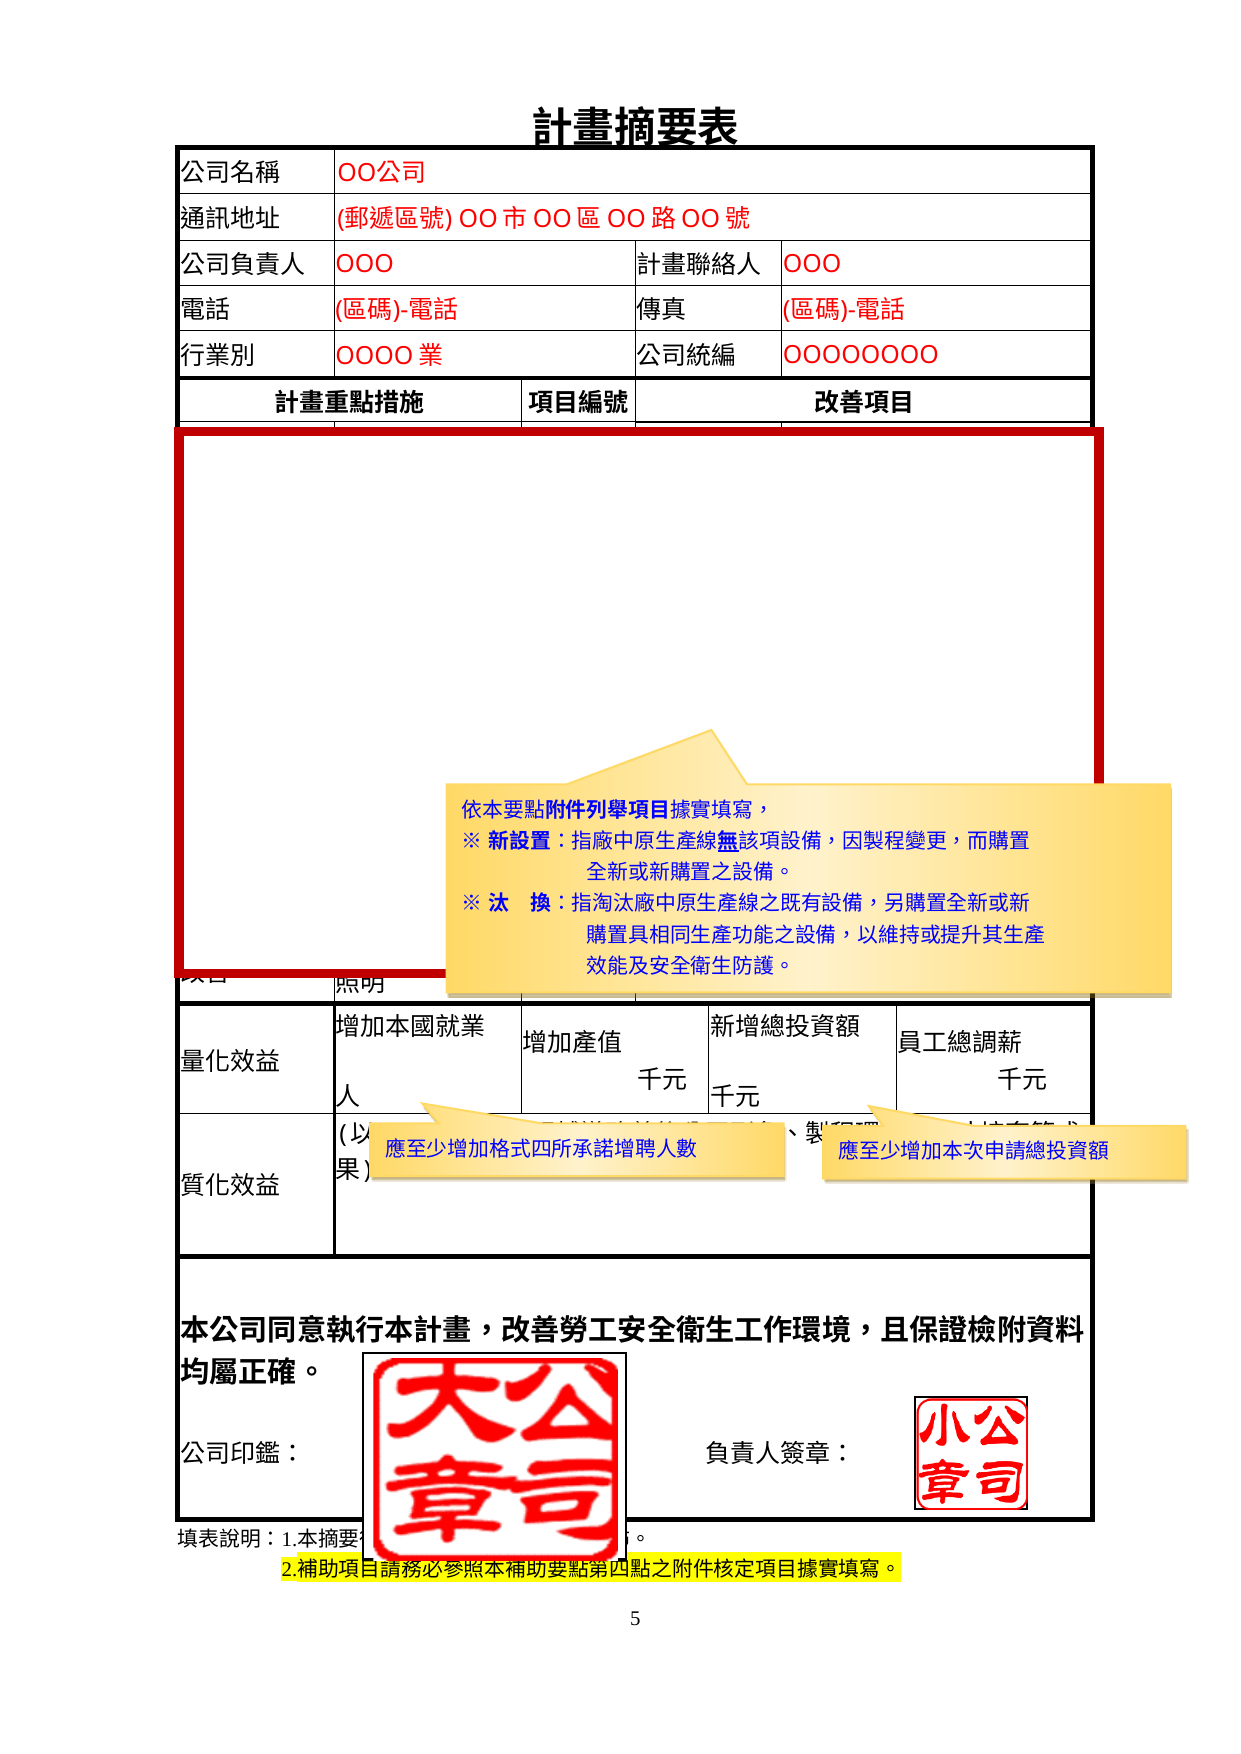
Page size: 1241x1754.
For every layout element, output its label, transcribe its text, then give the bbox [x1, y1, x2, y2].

table_header OO公司 [335, 150, 1090, 192]
table_cell 增加本國就業 人 [336, 1006, 521, 1112]
table_cell 計畫聯絡人 [636, 241, 781, 285]
table_cell 質化效益 [180, 1114, 333, 1254]
table_cell 項目編號 [522, 380, 635, 421]
text 計畫摘要表 [177, 83, 1092, 145]
table_cell 照明 [335, 978, 521, 1001]
table_cell 本公司同意執行本計畫，改善勞工安全衛生工作環境，且保證檢附資料均屬正確。 公司印鑑： 負責人簽章： [180, 1259, 1090, 1517]
table_cell [782, 423, 1090, 427]
table_cell (以150字為限說明輔導改善後公司形象、製程環境與人才培育等成果) [336, 1114, 1090, 1254]
table_cell 公司統編 [636, 331, 781, 376]
table_cell 電話 [180, 286, 334, 330]
table_cell 公司負責人 [180, 241, 334, 285]
table_cell 員工總調薪 千元 [897, 1006, 1090, 1112]
table_cell OOO [335, 241, 635, 285]
table_cell 量化效益 [180, 1006, 333, 1112]
table_cell (區碼)-電話 [782, 286, 1090, 330]
table_cell 改善項目 [636, 380, 1090, 421]
table_cell 增加產值 千元 [522, 1006, 708, 1112]
table_cell OOO [782, 241, 1090, 285]
text 2.補助項目請務必參照本補助要點第四點之附件核定項目據實填寫。 [177, 1552, 1143, 1582]
table_cell F- [522, 422, 635, 427]
table_cell 傳真 [636, 286, 781, 330]
table_cell □新設置 □汰 換 [636, 423, 781, 427]
table_cell (一)工作場所製程機械設備之安全衛生改善 [180, 422, 334, 427]
table_cell OOOOOOOO [782, 331, 1090, 376]
table_cell 計畫重點措施 [184, 436, 1094, 969]
table_cell 新增總投資額 千元 [709, 1006, 896, 1112]
table_cell OOOO業 [335, 331, 635, 376]
table_cell 行業別 [180, 331, 334, 376]
table_header 公司名稱 [180, 150, 334, 192]
table_cell 通訊地址 [180, 194, 334, 240]
table_cell (二)整體廠房作業環境之改善 [180, 978, 334, 1001]
table_cell (區碼)-電話 [335, 286, 635, 330]
table_cell 計畫重點措施 [180, 380, 521, 421]
text 填表說明：1.本摘要得於政府相關網站上公開發佈。 [177, 1522, 362, 1552]
table_cell (郵遞區號) OO市OO區OO路OO號 [335, 194, 1090, 240]
table_cell 1.製程機械設備 [335, 422, 521, 427]
text 填表說明：1.本摘要得於政府相關網站上公開發佈。 [627, 1522, 1143, 1552]
